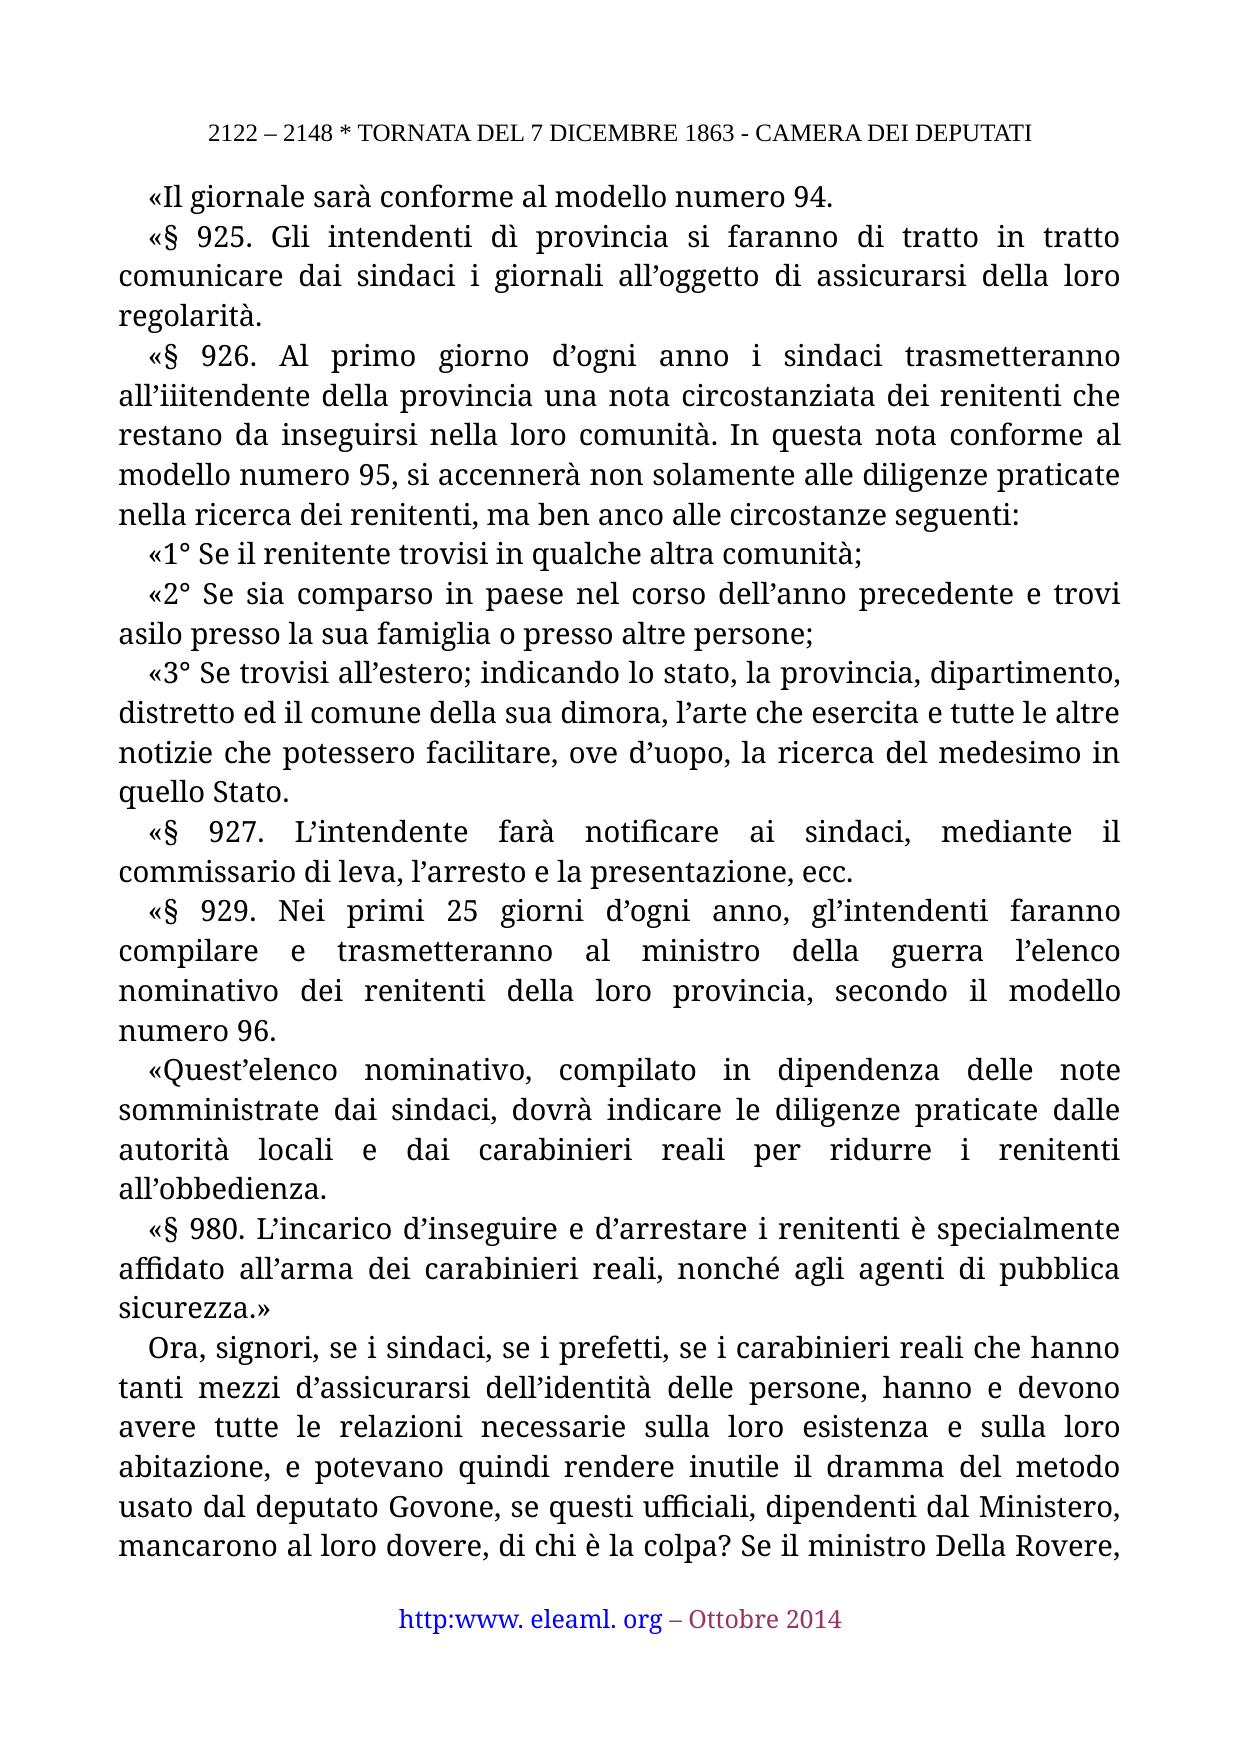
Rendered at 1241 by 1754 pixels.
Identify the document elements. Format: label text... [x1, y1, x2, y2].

text «2° Se sia comparso in paese nel corso dell’anno precedente e trovi asilo presso la sua famiglia o presso altre persone; [118, 573, 1122, 653]
text «§ 926. Al primo giorno d’ogni anno i sindaci trasmetteranno all’iiitendente della provincia una nota circostanziata dei renitenti che restano da inseguirsi nella loro comunità. In questa nota conforme al modello numero 95, si accennerà non solamente alle diligenze praticate nella ricerca dei renitenti, ma ben anco alle circostanze seguenti: [118, 335, 1122, 533]
text «§ 929. Nei primi 25 giorni d’ogni anno, gl’intendenti faranno compilare e trasmetteranno al ministro della guerra l’elenco nominativo dei renitenti della loro provincia, secondo il modello numero 96. [118, 891, 1122, 1049]
text «§ 980. L’incarico d’inseguire e d’arrestare i renitenti è specialmente affidato all’arma dei carabinieri reali, nonché agli agenti di pubblica sicurezza.» [118, 1208, 1122, 1327]
text «§ 927. L’intendente farà notificare ai sindaci, mediante il commissario di leva, l’arresto e la presentazione, ecc. [118, 811, 1122, 891]
text «Il giornale sarà conforme al modello numero 94. [118, 176, 1122, 216]
text «3° Se trovisi all’estero; indicando lo stato, la provincia, dipartimento, distretto ed il comune della sua dimora, l’arte che esercita e tutte le altre notizie che potessero facilitare, ove d’uopo, la ricerca del medesimo in quello Stato. [118, 653, 1122, 811]
text «§ 925. Gli intendenti dì provincia si faranno di tratto in tratto comunicare dai sindaci i giornali all’oggetto di assicurarsi della loro regolarità. [118, 216, 1122, 335]
text «Quest’elenco nominativo, compilato in dipendenza delle note somministrate dai sindaci, dovrà indicare le diligenze praticate dalle autorità locali e dai carabinieri reali per ridurre i renitenti all’obbedienza. [118, 1049, 1122, 1208]
text «1° Se il renitente trovisi in qualche altra comunità; [118, 533, 1122, 573]
text Ora, signori, se i sindaci, se i prefetti, se i carabinieri reali che hanno tanti mezzi d’assicurarsi dell’identità delle persone, hanno e devono avere tutte le relazioni necessarie sulla loro esistenza e sulla loro abitazione, e potevano quindi rendere inutile il dramma del metodo usato dal deputato Govone, se questi ufficiali, dipendenti dal Ministero, mancarono al loro dovere, di chi è la colpa? Se il ministro Della Rovere, [118, 1327, 1122, 1565]
